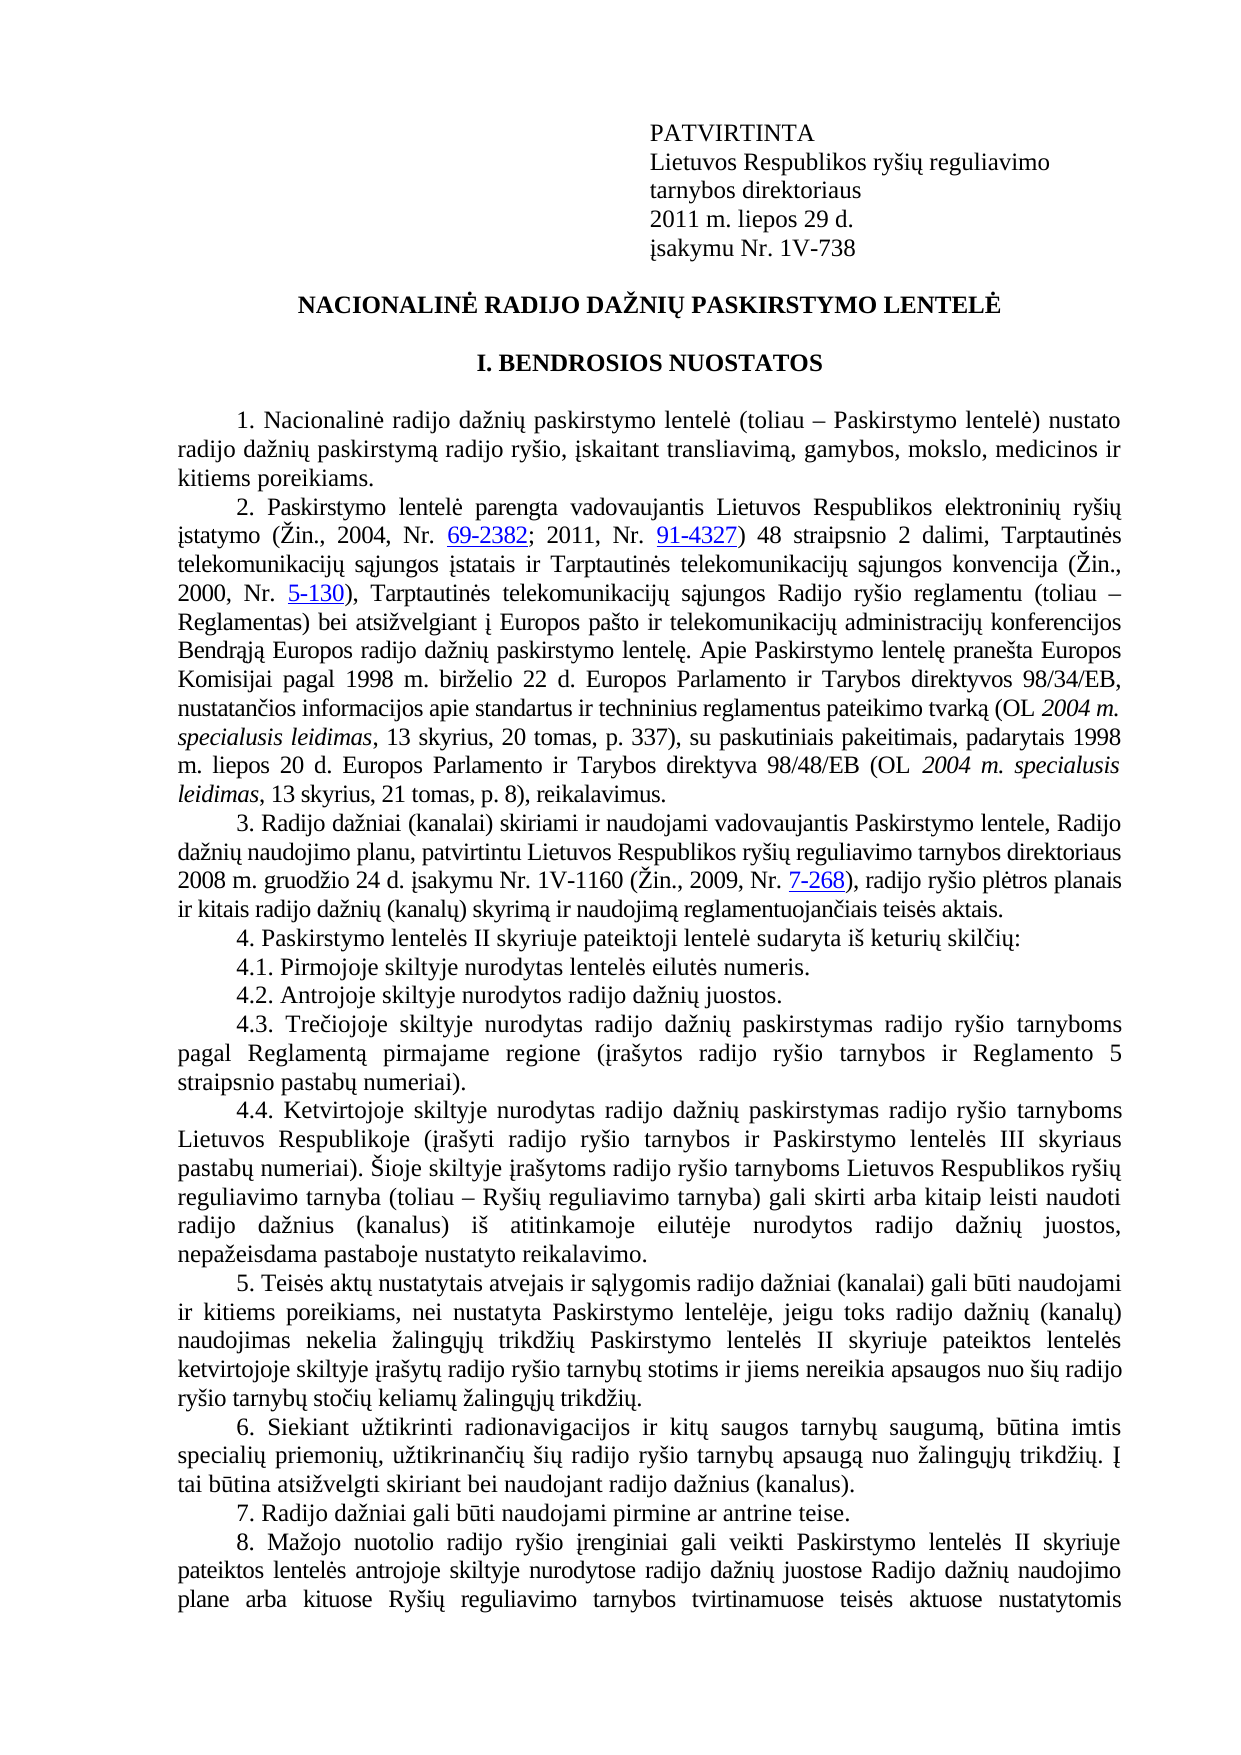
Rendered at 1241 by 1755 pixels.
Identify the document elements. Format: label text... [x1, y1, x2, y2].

text Lietuvos Respublikos ryšių reguliavimo [649, 147, 1122, 176]
text 8. Mažojo nuotolio radijo ryšio įrenginiai gali veikti Paskirstymo lentelės II skyriuje pateiktos lentelės antrojoje skiltyje nurodytose radijo dažnių juostose Radijo dažnių naudojimo plane arba kituose Ryšių reguliavimo tarnybos tvirtinamuose teisės aktuose nustatytomis [177, 1527, 1122, 1613]
text 4.4. Ketvirtojoje skiltyje nurodytas radijo dažnių paskirstymas radijo ryšio tarnyboms Lietuvos Respublikoje (įrašyti radijo ryšio tarnybos ir Paskirstymo lentelės III skyriaus pastabų numeriai). Šioje skiltyje įrašytoms radijo ryšio tarnyboms Lietuvos Respublikos ryšių reguliavimo tarnyba (toliau – Ryšių reguliavimo tarnyba) gali skirti arba kitaip leisti naudoti radijo dažnius (kanalus) iš atitinkamoje eilutėje nurodytos radijo dažnių juostos, nepažeisdama pastaboje nustatyto reikalavimo. [177, 1096, 1122, 1268]
text 4. Paskirstymo lentelės II skyriuje pateiktoji lentelė sudaryta iš keturių skilčių: [177, 923, 1122, 952]
text 4.1. Pirmojoje skiltyje nurodytas lentelės eilutės numeris. [177, 952, 1122, 981]
text 3. Radijo dažniai (kanalai) skiriami ir naudojami vadovaujantis Paskirstymo lentele, Radijo dažnių naudojimo planu, patvirtintu Lietuvos Respublikos ryšių reguliavimo tarnybos direktoriaus 2008 m. gruodžio 24 d. įsakymu Nr. 1V-1160 (Žin., 2009, Nr. 7-268), radijo ryšio plėtros planais ir kitais radijo dažnių (kanalų) skyrimą ir naudojimą reglamentuojančiais teisės aktais. [177, 808, 1122, 923]
text 4.2. Antrojoje skiltyje nurodytos radijo dažnių juostos. [177, 981, 1122, 1009]
text 4.3. Trečiojoje skiltyje nurodytas radijo dažnių paskirstymas radijo ryšio tarnyboms pagal Reglamentą pirmajame regione (įrašytos radijo ryšio tarnybos ir Reglamento 5 straipsnio pastabų numeriai). [177, 1009, 1122, 1096]
text 7. Radijo dažniai gali būti naudojami pirmine ar antrine teise. [177, 1498, 1122, 1527]
text 5. Teisės aktų nustatytais atvejais ir sąlygomis radijo dažniai (kanalai) gali būti naudojami ir kitiems poreikiams, nei nustatyta Paskirstymo lentelėje, jeigu toks radijo dažnių (kanalų) naudojimas nekelia žalingųjų trikdžių Paskirstymo lentelės II skyriuje pateiktos lentelės ketvirtojoje skiltyje įrašytų radijo ryšio tarnybų stotims ir jiems nereikia apsaugos nuo šių radijo ryšio tarnybų stočių keliamų žalingųjų trikdžių. [177, 1268, 1122, 1412]
text tarnybos direktoriaus [649, 176, 1122, 204]
text 2011 m. liepos 29 d. [649, 204, 1122, 233]
text PATVIRTINTA [649, 118, 1122, 147]
text 1. Nacionalinė radijo dažnių paskirstymo lentelė (toliau – Paskirstymo lentelė) nustato radijo dažnių paskirstymą radijo ryšio, įskaitant transliavimą, gamybos, mokslo, medicinos ir kitiems poreikiams. [177, 406, 1122, 492]
text I. BENDROSIOS NUOSTATOS [177, 348, 1122, 377]
text įsakymu Nr. 1V-738 [649, 233, 1122, 262]
text 6. Siekiant užtikrinti radionavigacijos ir kitų saugos tarnybų saugumą, būtina imtis specialių priemonių, užtikrinančių šių radijo ryšio tarnybų apsaugą nuo žalingųjų trikdžių. Į tai būtina atsižvelgti skiriant bei naudojant radijo dažnius (kanalus). [177, 1412, 1122, 1498]
text NACIONALINĖ RADIJO DAŽNIŲ PASKIRSTYMO LENTELĖ [177, 291, 1122, 319]
text 2. Paskirstymo lentelė parengta vadovaujantis Lietuvos Respublikos elektroninių ryšių įstatymo (Žin., 2004, Nr. 69-2382; 2011, Nr. 91-4327) 48 straipsnio 2 dalimi, Tarptautinės telekomunikacijų sąjungos įstatais ir Tarptautinės telekomunikacijų sąjungos konvencija (Žin., 2000, Nr. 5-130), Tarptautinės telekomunikacijų sąjungos Radijo ryšio reglamentu (toliau – Reglamentas) bei atsižvelgiant į Europos pašto ir telekomunikacijų administracijų konferencijos Bendrąją Europos radijo dažnių paskirstymo lentelę. Apie Paskirstymo lentelę pranešta Europos Komisijai pagal 1998 m. birželio 22 d. Europos Parlamento ir Tarybos direktyvos 98/34/EB, nustatančios informacijos apie standartus ir techninius reglamentus pateikimo tvarką (OL 2004 m. specialusis leidimas, 13 skyrius, 20 tomas, p. 337), su paskutiniais pakeitimais, padarytais 1998 m. liepos 20 d. Europos Parlamento ir Tarybos direktyva 98/48/EB (OL 2004 m. specialusis leidimas, 13 skyrius, 21 tomas, p. 8), reikalavimus. [177, 492, 1122, 808]
